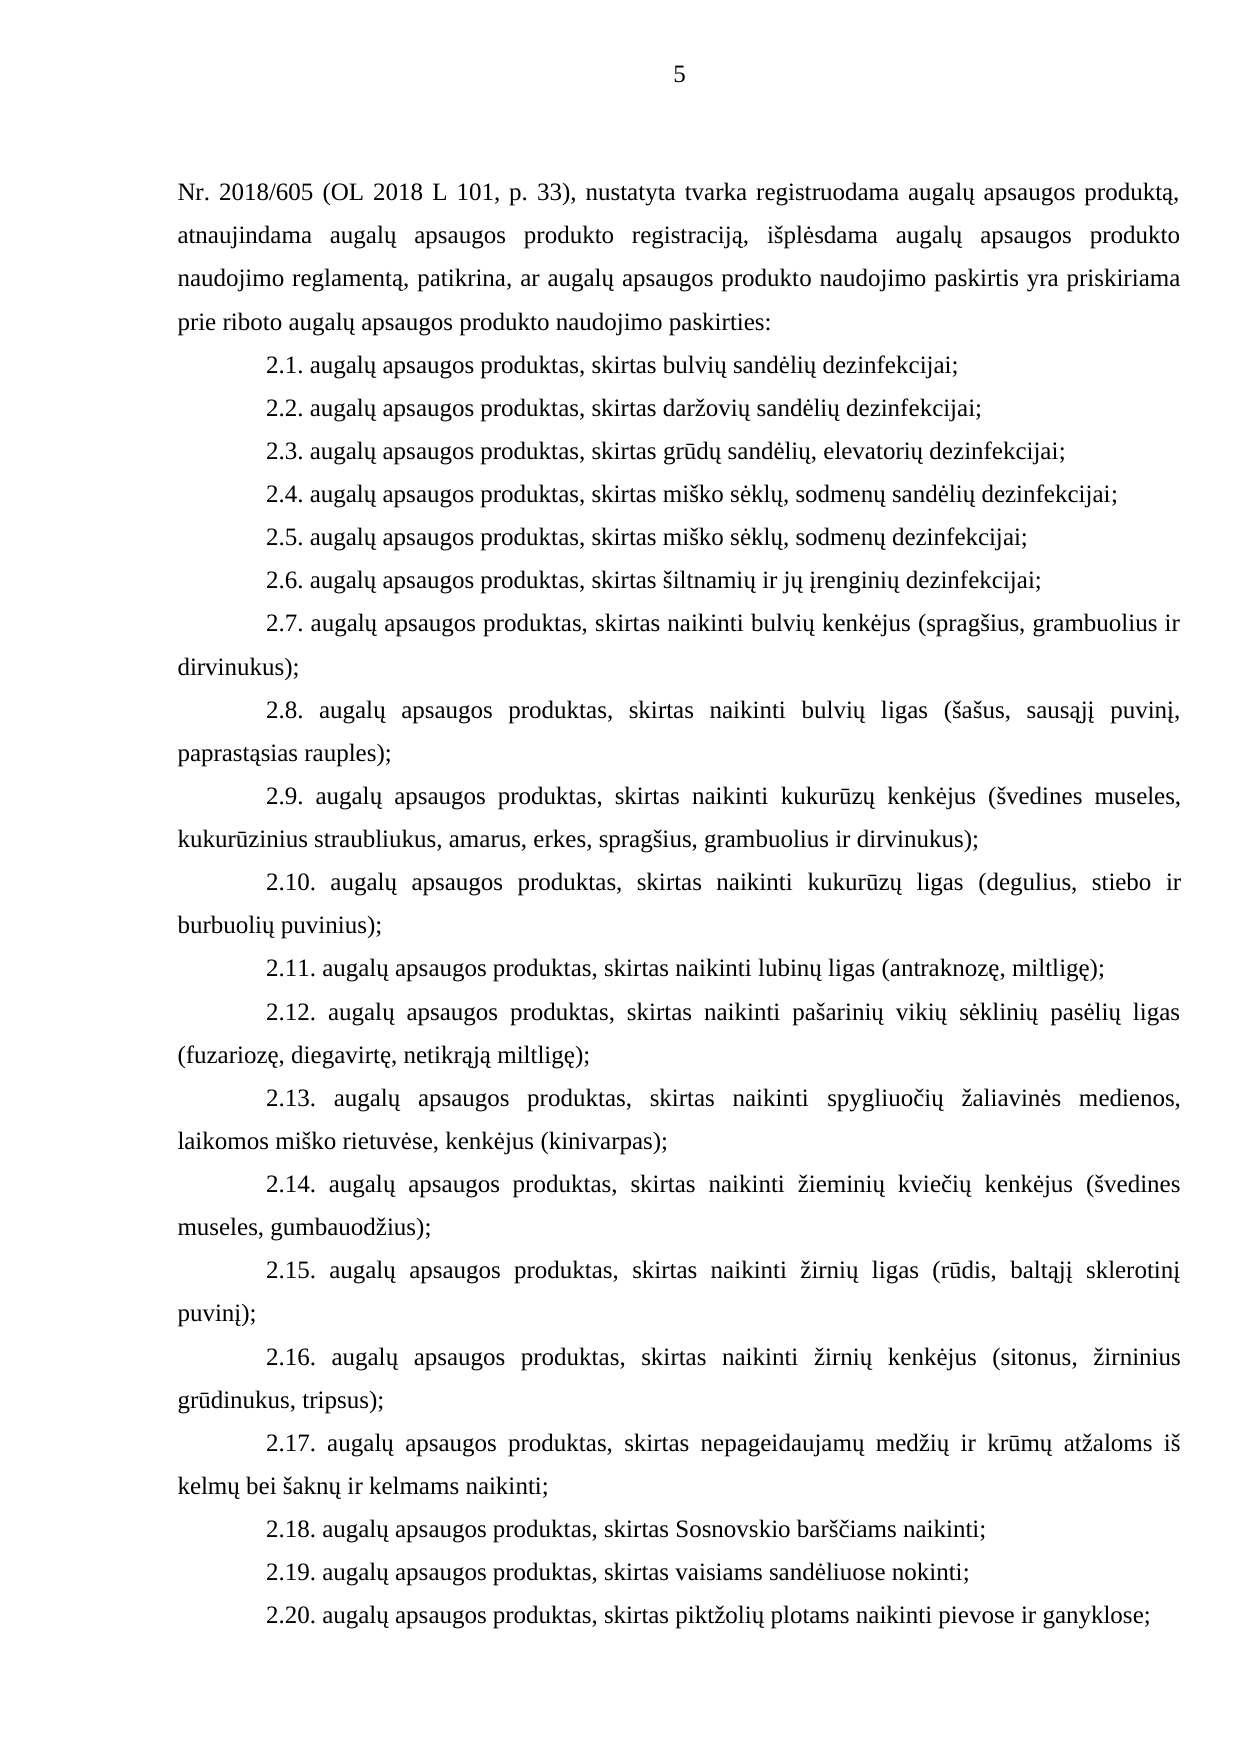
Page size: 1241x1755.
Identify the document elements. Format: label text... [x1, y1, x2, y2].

text 2.10. augalų apsaugos produktas, skirtas naikinti kukurūzų ligas (degulius, stiebo ir burbuolių puvinius); [177, 867, 1181, 939]
text 2.15. augalų apsaugos produktas, skirtas naikinti žirnių ligas (rūdis, baltąjį sklerotinį puvinį); [177, 1255, 1181, 1327]
text 2.3. augalų apsaugos produktas, skirtas grūdų sandėlių, elevatorių dezinfekcijai; [177, 436, 1181, 465]
text 2.20. augalų apsaugos produktas, skirtas piktžolių plotams naikinti pievose ir ganyklose; [177, 1600, 1181, 1629]
text 2.14. augalų apsaugos produktas, skirtas naikinti žieminių kviečių kenkėjus (švedines museles, gumbauodžius); [177, 1169, 1181, 1241]
text 2.8. augalų apsaugos produktas, skirtas naikinti bulvių ligas (šašus, sausąjį puvinį, paprastąsias rauples); [177, 695, 1181, 767]
text 2.4. augalų apsaugos produktas, skirtas miško sėklų, sodmenų sandėlių dezinfekcijai; [177, 479, 1181, 508]
text 2.5. augalų apsaugos produktas, skirtas miško sėklų, sodmenų dezinfekcijai; [177, 522, 1181, 551]
text 2.1. augalų apsaugos produktas, skirtas bulvių sandėlių dezinfekcijai; [177, 350, 1181, 378]
text 2.9. augalų apsaugos produktas, skirtas naikinti kukurūzų kenkėjus (švedines museles, kukurūzinius straubliukus, amarus, erkes, spragšius, grambuolius ir dirvinukus); [177, 781, 1181, 853]
text 2.11. augalų apsaugos produktas, skirtas naikinti lubinų ligas (antraknozę, miltligę); [177, 953, 1181, 982]
text 2.18. augalų apsaugos produktas, skirtas Sosnovskio barščiams naikinti; [177, 1514, 1181, 1543]
text 2.19. augalų apsaugos produktas, skirtas vaisiams sandėliuose nokinti; [177, 1557, 1181, 1586]
text 2.6. augalų apsaugos produktas, skirtas šiltnamių ir jų įrenginių dezinfekcijai; [177, 565, 1181, 594]
text 2.16. augalų apsaugos produktas, skirtas naikinti žirnių kenkėjus (sitonus, žirninius grūdinukus, tripsus); [177, 1342, 1181, 1413]
text 2.12. augalų apsaugos produktas, skirtas naikinti pašarinių vikių sėklinių pasėlių ligas (fuzariozę, diegavirtę, netikrąją miltligę); [177, 997, 1181, 1068]
text 2.17. augalų apsaugos produktas, skirtas nepageidaujamų medžių ir krūmų atžaloms iš kelmų bei šaknų ir kelmams naikinti; [177, 1428, 1181, 1500]
text 2.2. augalų apsaugos produktas, skirtas daržovių sandėlių dezinfekcijai; [177, 393, 1181, 422]
text 2.13. augalų apsaugos produktas, skirtas naikinti spygliuočių žaliavinės medienos, laikomos miško rietuvėse, kenkėjus (kinivarpas); [177, 1083, 1181, 1155]
text Nr. 2018/605 (OL 2018 L 101, p. 33), nustatyta tvarka registruodama augalų apsaugos produktą, atnaujindama augalų apsaugos produkto registraciją, išplėsdama augalų apsaugos produkto naudojimo reglamentą, patikrina, ar augalų apsaugos produkto naudojimo paskirtis yra priskiriama prie riboto augalų apsaugos produkto naudojimo paskirties: [177, 177, 1181, 335]
text 2.7. augalų apsaugos produktas, skirtas naikinti bulvių kenkėjus (spragšius, grambuolius ir dirvinukus); [177, 608, 1181, 680]
